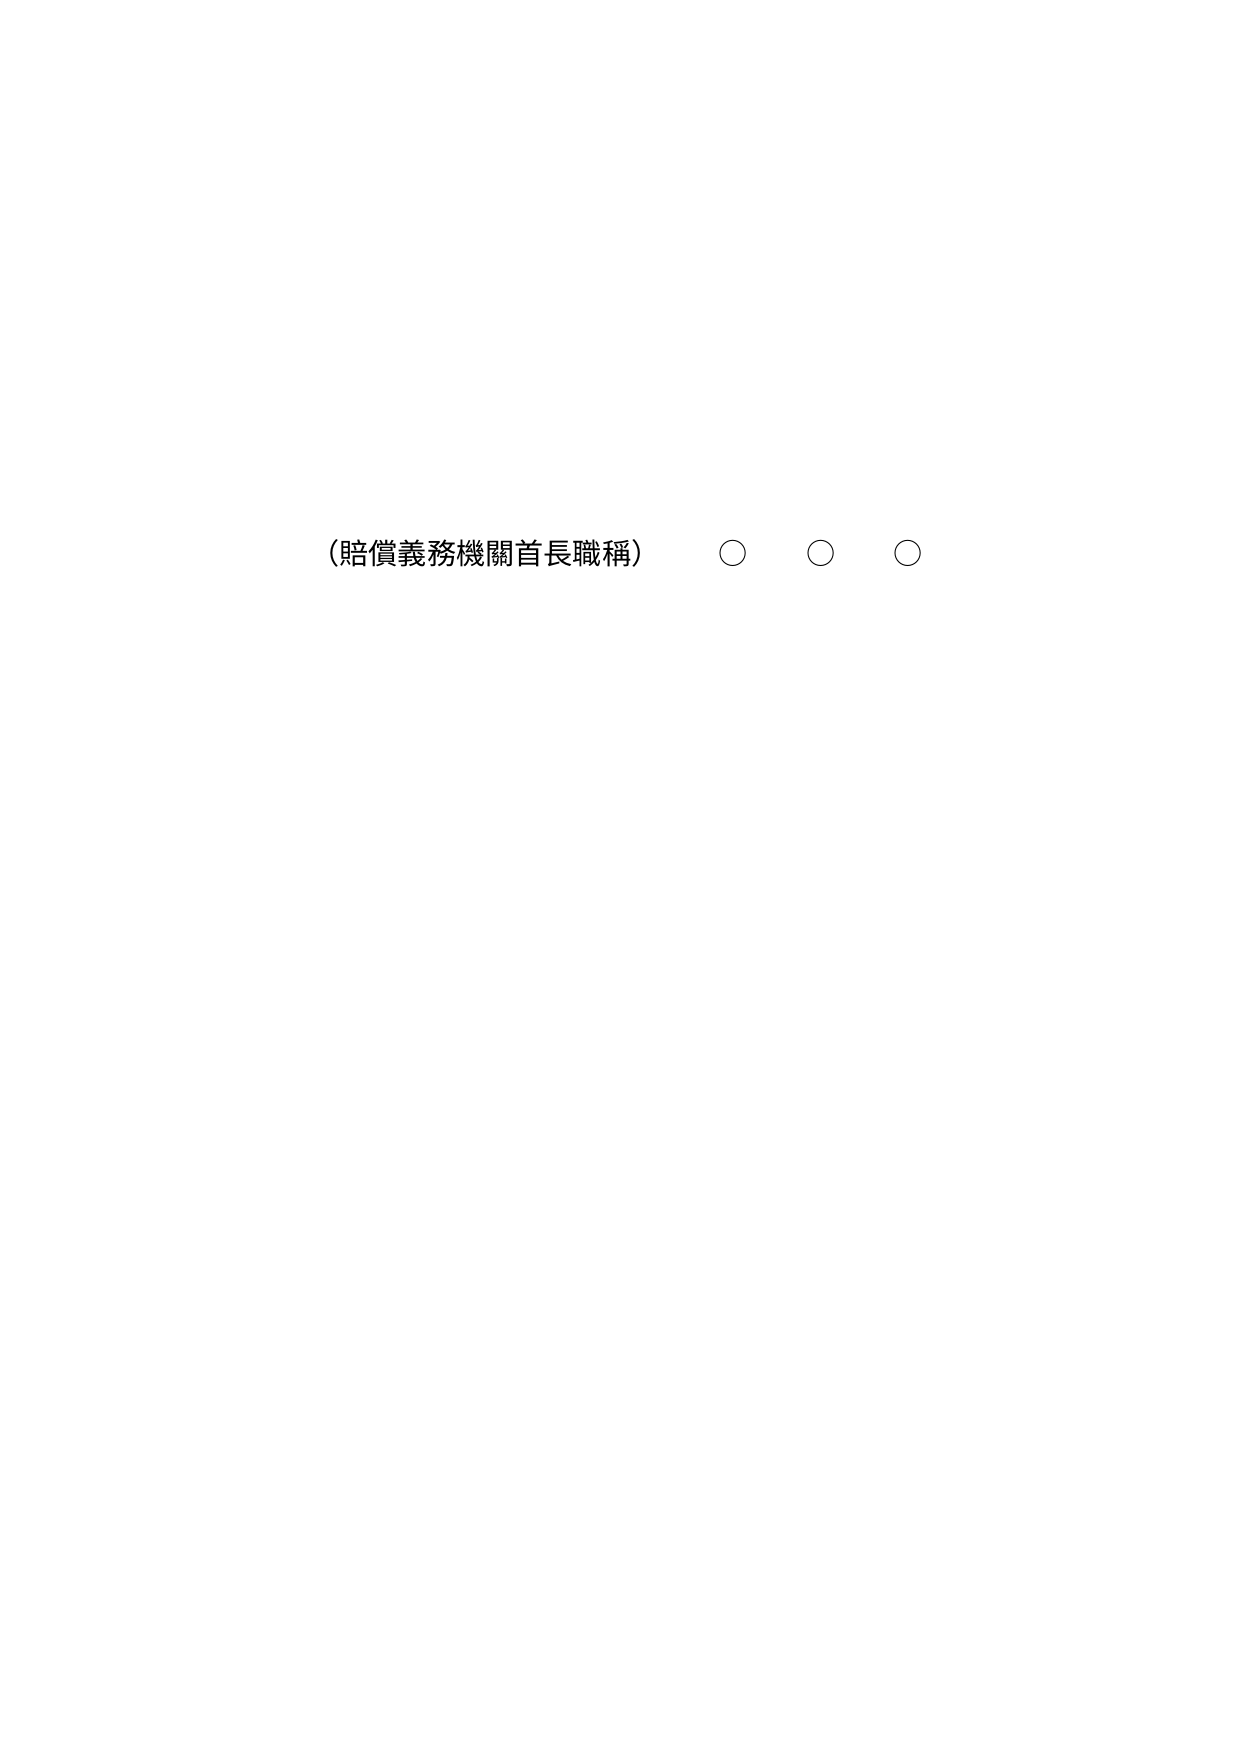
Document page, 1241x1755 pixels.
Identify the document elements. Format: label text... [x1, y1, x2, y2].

text （賠償義務機關首長職稱） ○ ○ ○ [148, 510, 1122, 573]
